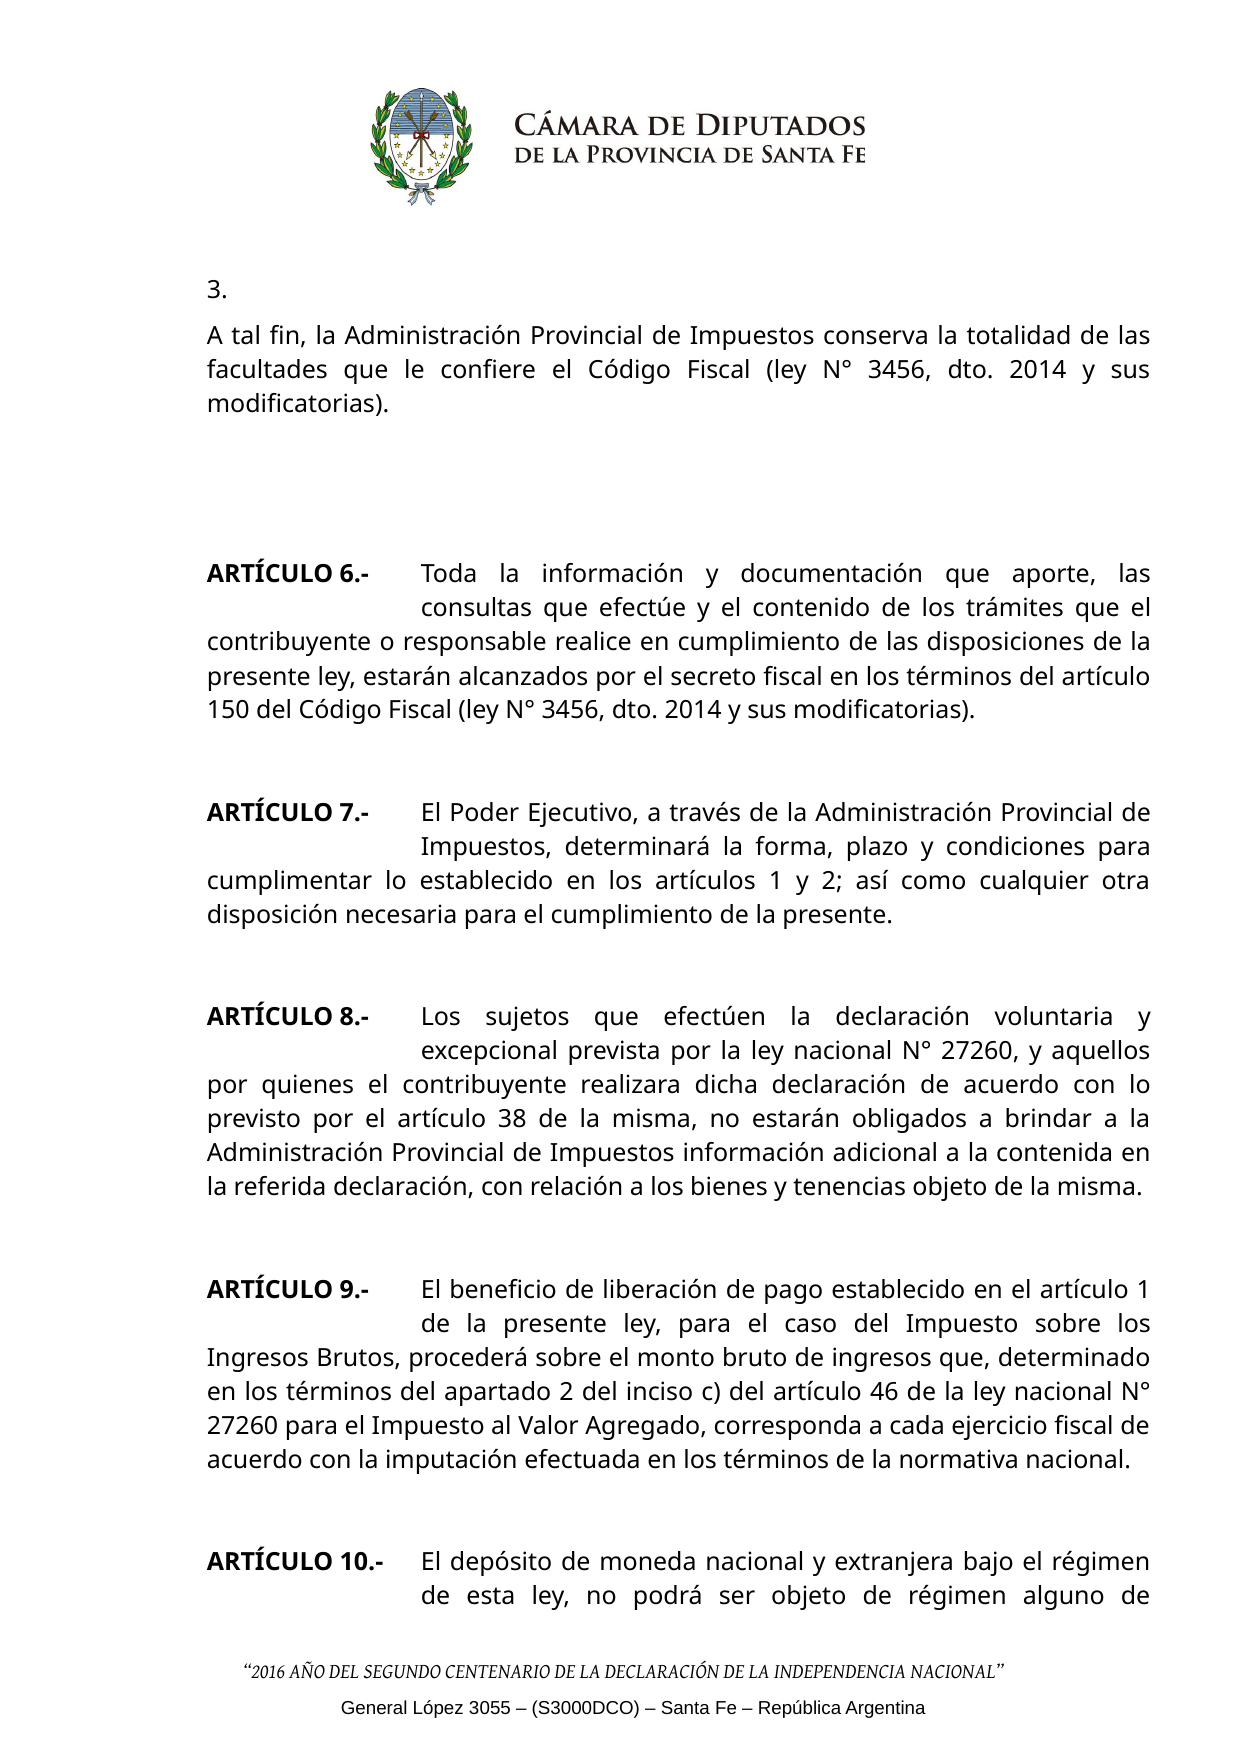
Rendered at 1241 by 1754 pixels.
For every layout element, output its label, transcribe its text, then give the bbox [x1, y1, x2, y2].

picture [370, 88, 866, 210]
text A tal fin, la Administración Provincial de Impuestos conserva la totalidad de las facultades que le conﬁere el Código Fiscal (ley N° 3456, dto. 2014 y sus modiﬁcatorias). [207, 317, 1152, 420]
text El Poder Ejecutivo, a través de la Administración Provincial de Impuestos, determinará la forma, plazo y condiciones para cumplimentar lo establecido en los artículos 1 y 2; así como cualquier otra disposición necesaria para el cumplimiento de la presente. [207, 794, 1152, 931]
text El beneﬁcio de liberación de pago establecido en el artículo 1 de la presente ley, para el caso del Impuesto sobre los Ingresos Brutos, procederá sobre el monto bruto de ingresos que, determinado en los términos del apartado 2 del inciso c) del artículo 46 de la ley nacional N° 27260 para el Impuesto al Valor Agregado, corresponda a cada ejercicio ﬁscal de acuerdo con la imputación efectuada en los términos de la normativa nacional. [207, 1271, 1152, 1476]
text Toda la información y documentación que aporte, las consultas que efectúe y el contenido de los trámites que el contribuyente o responsable realice en cumplimiento de las disposiciones de la presente ley, estarán alcanzados por el secreto ﬁscal en los términos del artículo 150 del Código Fiscal (ley N° 3456, dto. 2014 y sus modiﬁcatorias). [207, 556, 1152, 726]
text Los sujetos que efectúen la declaración voluntaria y excepcional prevista por la ley nacional N° 27260, y aquellos por quienes el contribuyente realizara dicha declaración de acuerdo con lo previsto por el artículo 38 de la misma, no estarán obligados a brindar a la Administración Provincial de Impuestos información adicional a la contenida en la referida declaración, con relación a los bienes y tenencias objeto de la misma. [207, 999, 1152, 1203]
text El depósito de moneda nacional y extranjera bajo el régimen de esta ley, no podrá ser objeto de régimen alguno de [207, 1544, 1152, 1612]
table_header ARTÍCULO 7.- [207, 794, 421, 845]
text 3. [207, 272, 1152, 306]
table_header ARTÍCULO 8.- [207, 999, 421, 1049]
table_header ARTÍCULO 6.- [207, 556, 421, 606]
table_header ARTÍCULO 9.- [207, 1271, 421, 1321]
table_header ARTÍCULO 10.- [207, 1544, 421, 1594]
